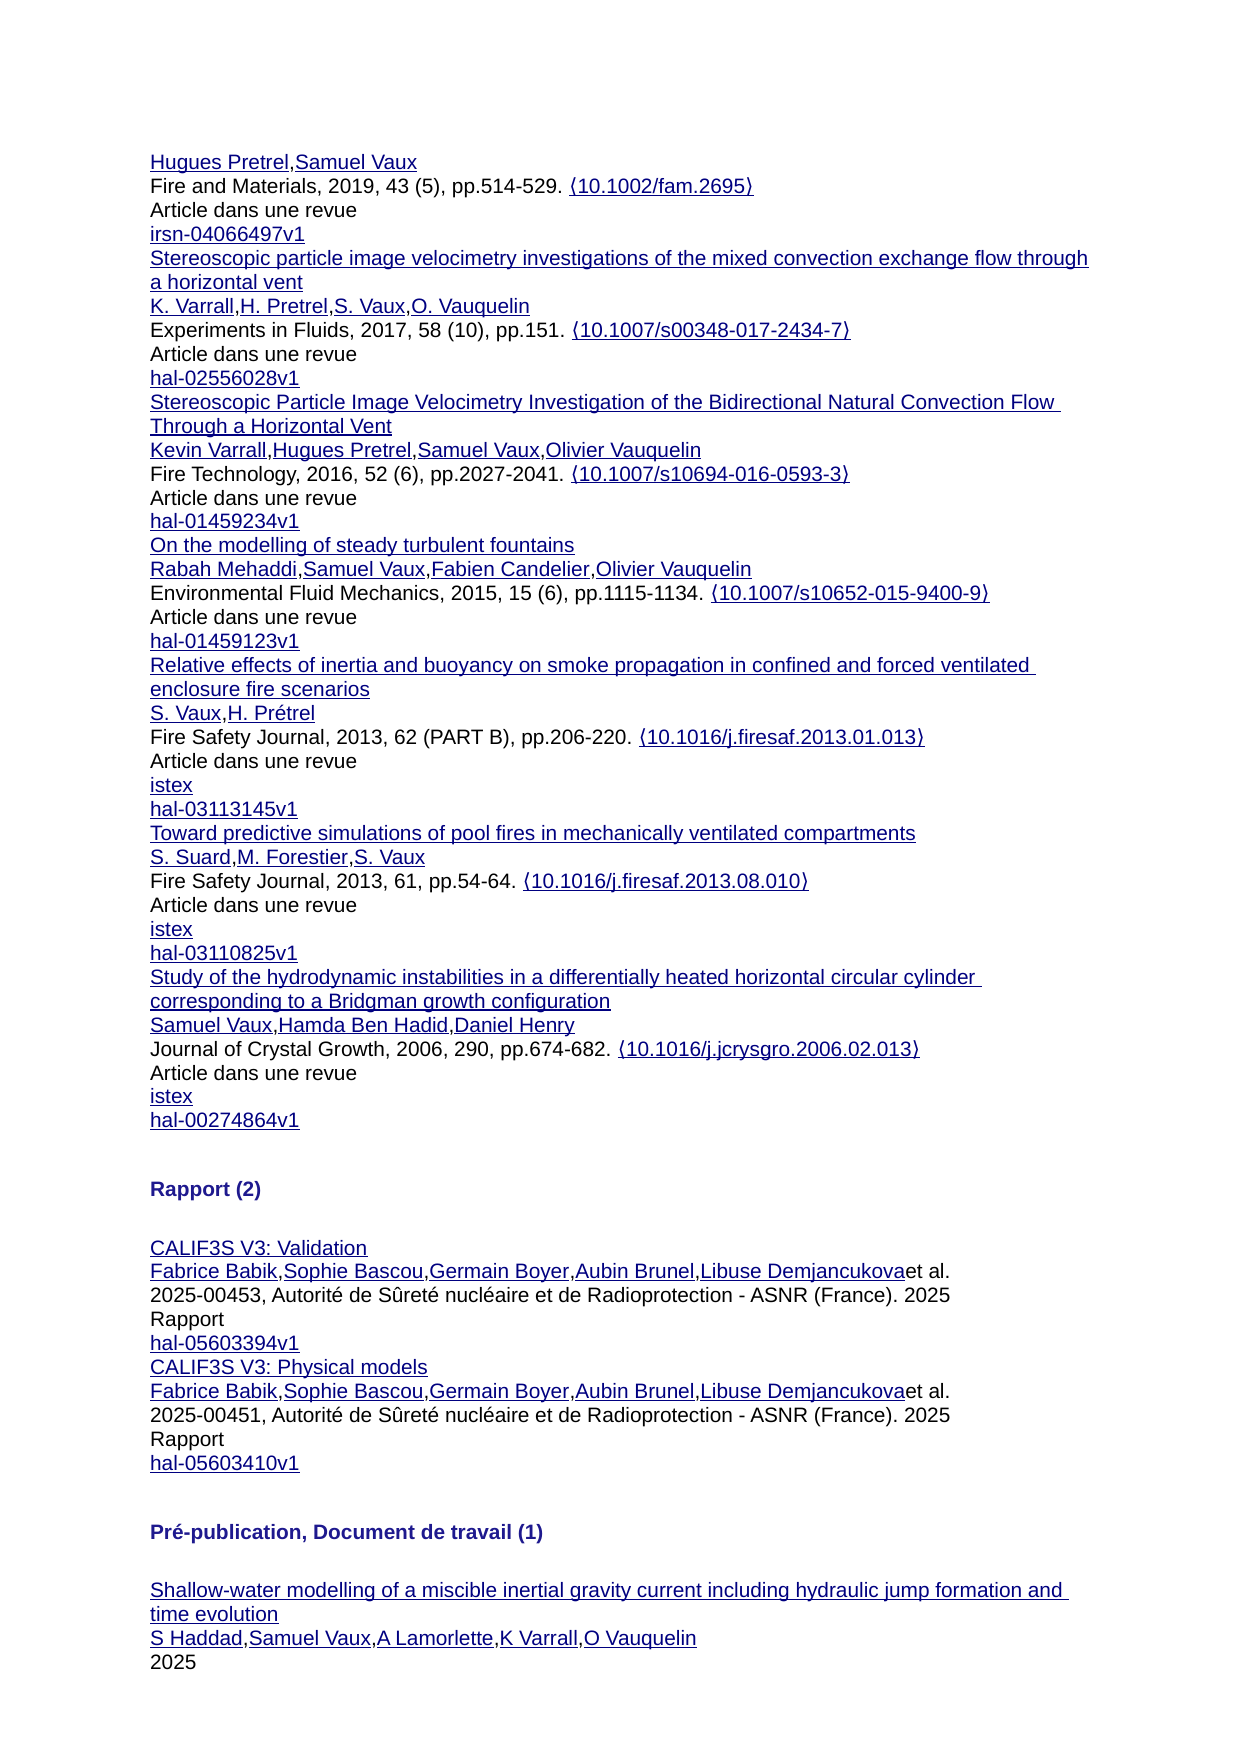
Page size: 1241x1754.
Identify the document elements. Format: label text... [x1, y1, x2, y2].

table_header CALIF3S V3: Validation Fabrice Babik,Sophie Bascou,Germain Boyer,Aubin Brunel,Libuse Demjancukovaet al. 2025-00453, Autorité de Sûreté nucléaire et de Radioprotection - ASNR (France). 2025 Rapport hal-05603394v1 [150, 1235, 1090, 1355]
table_cell Stereoscopic particle image velocimetry investigations of the mixed convection exchange flow through a horizontal vent K. Varrall,H. Pretrel,S. Vaux,O. Vauquelin Experiments in Fluids, 2017, 58 (10), pp.151. ⟨10.1007/s00348-017-2434-7⟩ Article dans une revue hal-02556028v1 [150, 246, 1090, 389]
table_cell Stereoscopic Particle Image Velocimetry Investigation of the Bidirectional Natural Convection Flow Through a Horizontal Vent Kevin Varrall,Hugues Pretrel,Samuel Vaux,Olivier Vauquelin Fire Technology, 2016, 52 (6), pp.2027-2041. ⟨10.1007/s10694-016-0593-3⟩ Article dans une revue hal-01459234v1 [150, 390, 1090, 533]
table_cell Study of the hydrodynamic instabilities in a differentially heated horizontal circular cylinder corresponding to a Bridgman growth configuration Samuel Vaux,Hamda Ben Hadid,Daniel Henry Journal of Crystal Growth, 2006, 290, pp.674-682. ⟨10.1016/j.jcrysgro.2006.02.013⟩ Article dans une revue istex hal-00274864v1 [150, 965, 1090, 1132]
table_header Shallow-water modelling of a miscible inertial gravity current including hydraulic jump formation and time evolution S Haddad,Samuel Vaux,A Lamorlette,K Varrall,O Vauquelin 2025 [150, 1578, 1090, 1674]
table_cell CALIF3S V3: Physical models Fabrice Babik,Sophie Bascou,Germain Boyer,Aubin Brunel,Libuse Demjancukovaet al. 2025-00451, Autorité de Sûreté nucléaire et de Radioprotection - ASNR (France). 2025 Rapport hal-05603410v1 [150, 1355, 1090, 1475]
table_cell Hugues Pretrel,Samuel Vaux Fire and Materials, 2019, 43 (5), pp.514-529. ⟨10.1002/fam.2695⟩ Article dans une revue irsn-04066497v1 [150, 150, 1090, 246]
table_cell On the modelling of steady turbulent fountains Rabah Mehaddi,Samuel Vaux,Fabien Candelier,Olivier Vauquelin Environmental Fluid Mechanics, 2015, 15 (6), pp.1115-1134. ⟨10.1007/s10652-015-9400-9⟩ Article dans une revue hal-01459123v1 [150, 533, 1090, 653]
table_cell Toward predictive simulations of pool fires in mechanically ventilated compartments S. Suard,M. Forestier,S. Vaux Fire Safety Journal, 2013, 61, pp.54-64. ⟨10.1016/j.firesaf.2013.08.010⟩ Article dans une revue istex hal-03110825v1 [150, 821, 1090, 964]
subtitle Pré-publication, Document de travail (1) [150, 1520, 1090, 1544]
table_cell Relative effects of inertia and buoyancy on smoke propagation in confined and forced ventilated enclosure fire scenarios S. Vaux,H. Prétrel Fire Safety Journal, 2013, 62 (PART B), pp.206-220. ⟨10.1016/j.firesaf.2013.01.013⟩ Article dans une revue istex hal-03113145v1 [150, 653, 1090, 821]
subtitle Rapport (2) [150, 1177, 1090, 1201]
